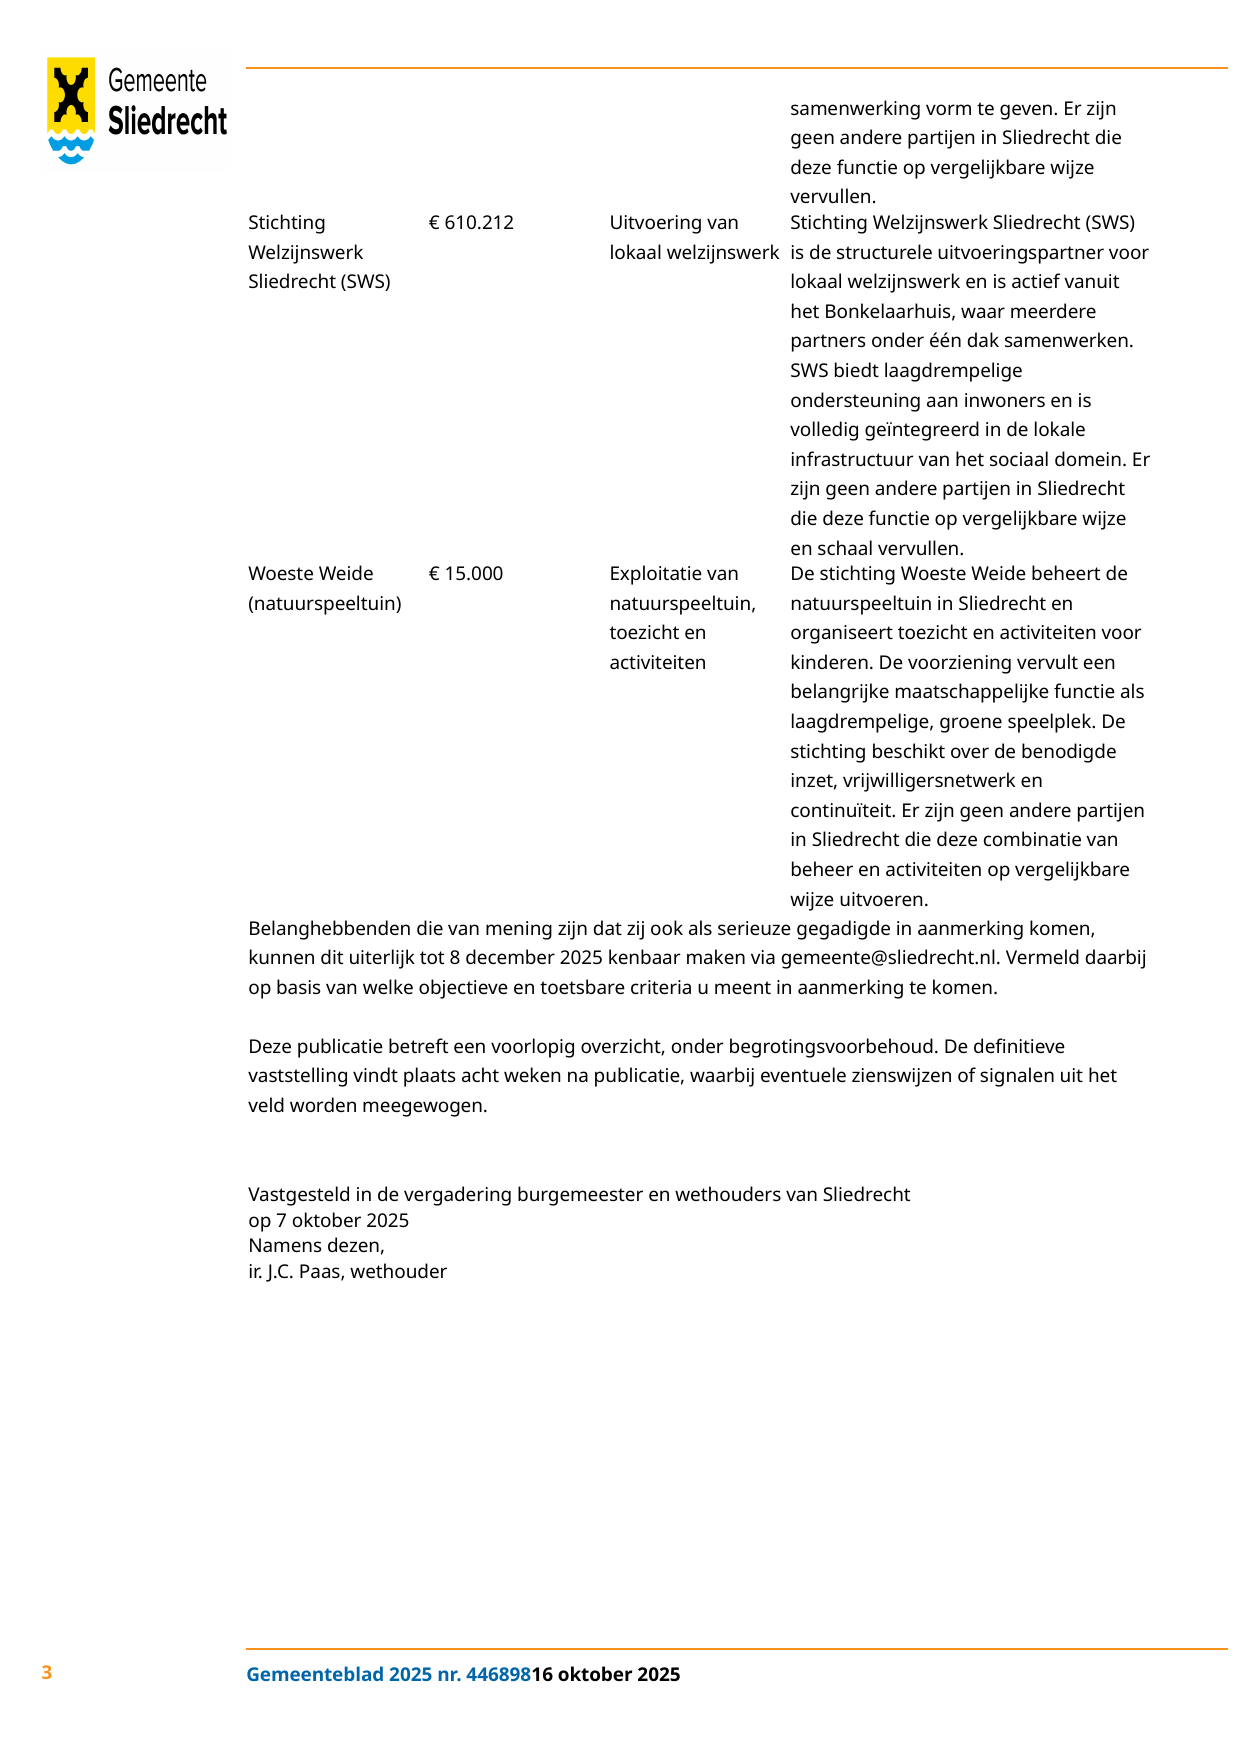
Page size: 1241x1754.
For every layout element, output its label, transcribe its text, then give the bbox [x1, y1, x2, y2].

table_cell [248, 95, 429, 209]
table_cell € 15.000 [429, 560, 609, 912]
table_cell [609, 95, 790, 209]
text Deze publicatie betreft een voorlopig overzicht, onder begrotingsvoorbehoud. De definitieve vaststelling vindt plaats acht weken na publicatie, waarbij eventuele zienswijzen of signalen uit het veld worden meegewogen. [248, 1033, 1152, 1118]
table_cell Uitvoering van lokaal welzijnswerk [609, 209, 790, 560]
table_cell Stichting Welzijnswerk Sliedrecht (SWS) is de structurele uitvoeringspartner voor lokaal welzijnswerk en is actief vanuit het Bonkelaarhuis, waar meerdere partners onder één dak samenwerken. SWS biedt laagdrempelige ondersteuning aan inwoners en is volledig geïntegreerd in de lokale infrastructuur van het sociaal domein. Er zijn geen andere partijen in Sliedrecht die deze functie op vergelijkbare wijze en schaal vervullen. [790, 209, 1152, 560]
text Belanghebbenden die van mening zijn dat zij ook als serieuze gegadigde in aanmerking komen, kunnen dit uiterlijk tot 8 december 2025 kenbaar maken via gemeente@sliedrecht.nl. Vermeld daarbij op basis van welke objectieve en toetsbare criteria u meent in aanmerking te komen. [248, 915, 1152, 1000]
table_cell De stichting Woeste Weide beheert de natuurspeeltuin in Sliedrecht en organiseert toezicht en activiteiten voor kinderen. De voorziening vervult een belangrijke maatschappelijke functie als laagdrempelige, groene speelplek. De stichting beschikt over de benodigde inzet, vrijwilligersnetwerk en continuïteit. Er zijn geen andere partijen in Sliedrecht die deze combinatie van beheer en activiteiten op vergelijkbare wijze uitvoeren. [790, 560, 1152, 912]
text Namens dezen, [248, 1232, 1152, 1258]
table_cell Stichting Welzijnswerk Sliedrecht (SWS) [248, 209, 429, 560]
table_cell € 610.212 [429, 209, 609, 560]
table_cell Woeste Weide (natuurspeeltuin) [248, 560, 429, 912]
text op 7 oktober 2025 [248, 1207, 1152, 1232]
table_cell samenwerking vorm te geven. Er zijn geen andere partijen in Sliedrecht die deze functie op vergelijkbare wijze vervullen. [790, 95, 1152, 209]
text Vastgesteld in de vergadering burgemeester en wethouders van Sliedrecht [248, 1181, 1152, 1207]
text ir. J.C. Paas, wethouder [248, 1258, 1152, 1284]
table_cell Exploitatie van natuurspeeltuin, toezicht en activiteiten [609, 560, 790, 912]
picture [41, 47, 231, 172]
table_cell [429, 95, 609, 209]
